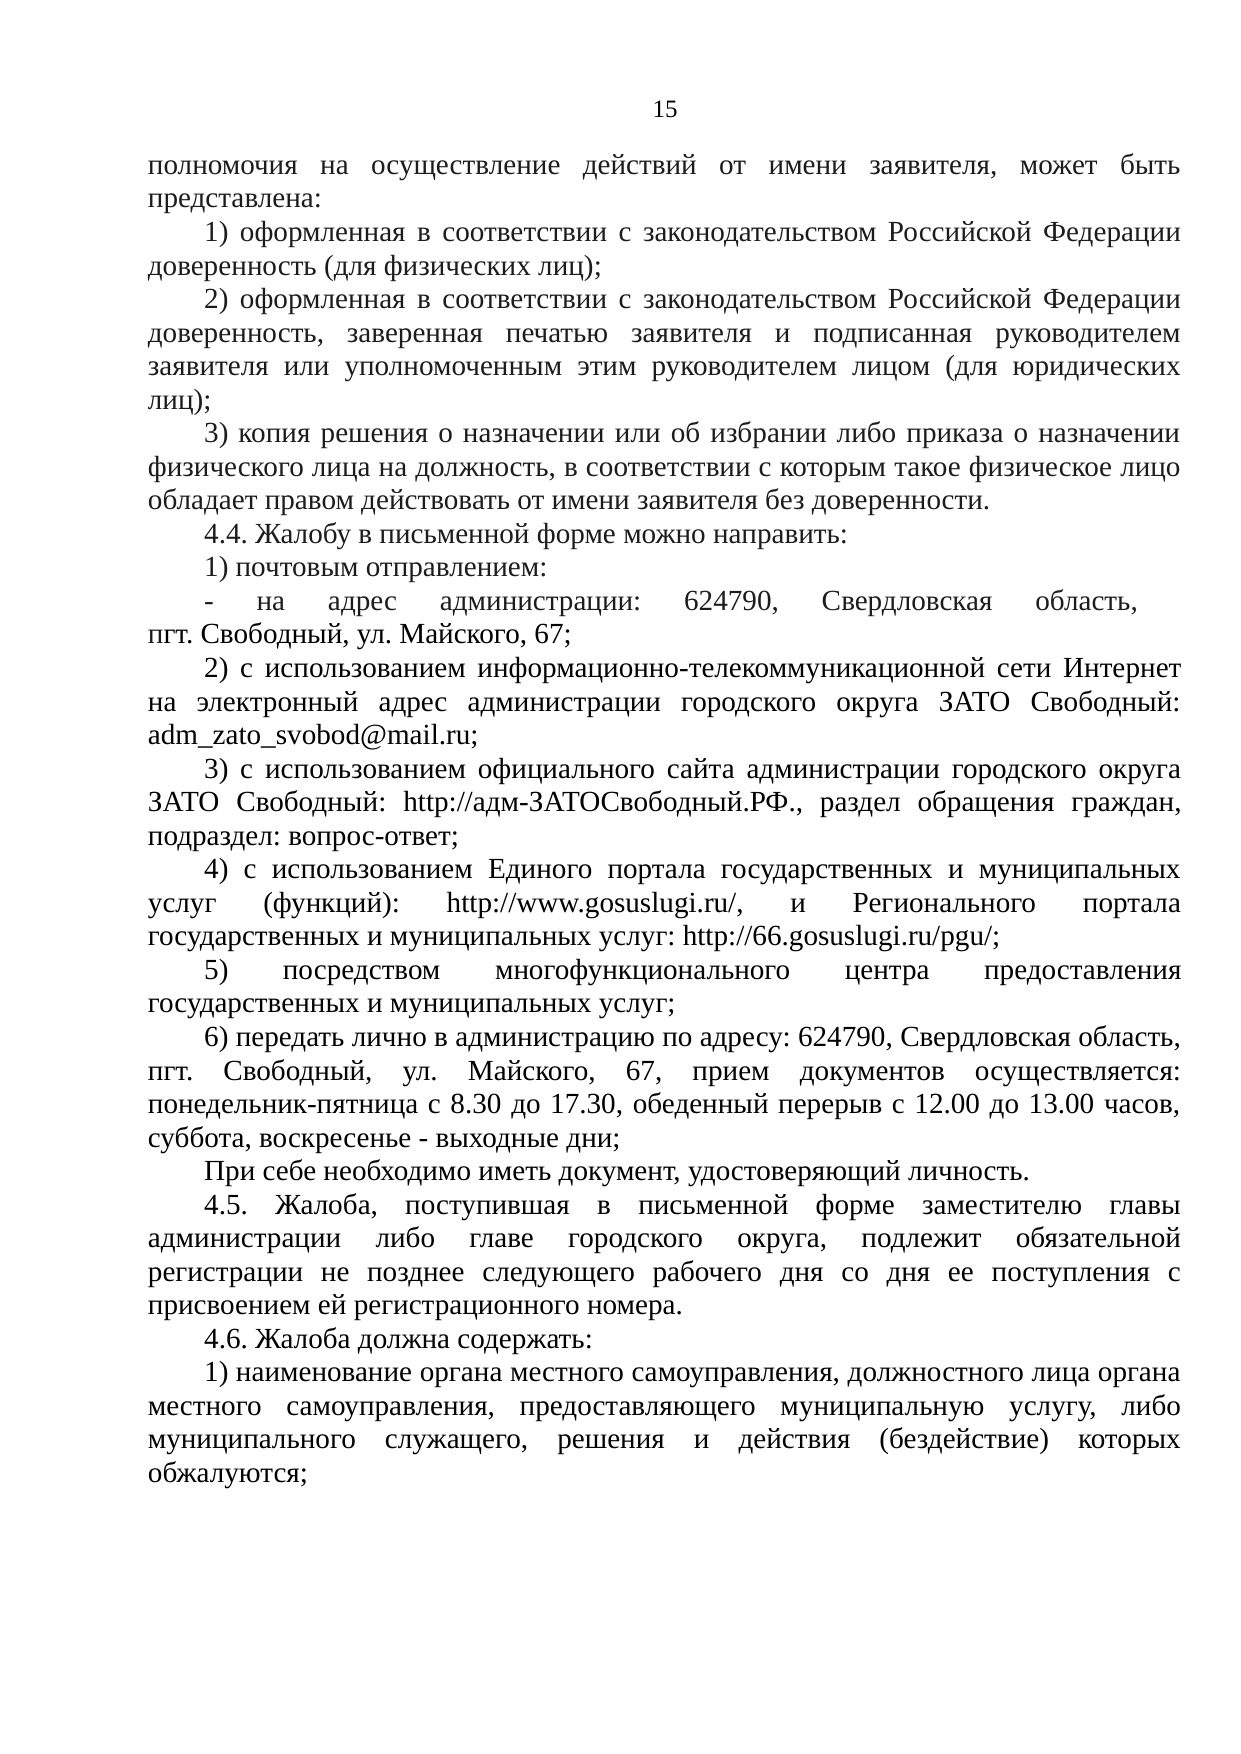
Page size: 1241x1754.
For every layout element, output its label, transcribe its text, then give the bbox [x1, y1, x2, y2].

text 4.6. Жалоба должна содержать: [148, 1321, 1182, 1354]
text 4.5. Жалоба, поступившая в письменной форме заместителю главы администрации либо главе городского округа, подлежит обязательной регистрации не позднее следующего рабочего дня со дня ее поступления с присвоением ей регистрационного номера. [148, 1187, 1182, 1321]
text - на адрес администрации: 624790, Свердловская область, пгт. Свободный, ул. Майского, 67; [148, 583, 1182, 650]
text 2) с использованием информационно-телекоммуникационной сети Интернет на электронный адрес администрации городского округа ЗАТО Свободный: adm_zato_svobod@mail.ru; [148, 650, 1182, 751]
text 3) с использованием официального сайта администрации городского округа ЗАТО Свободный: http://адм-ЗАТОСвободный.РФ., раздел обращения граждан, подраздел: вопрос-ответ; [148, 751, 1182, 851]
text 1) почтовым отправлением: [148, 549, 1182, 583]
text 1) наименование органа местного самоуправления, должностного лица органа местного самоуправления, предоставляющего муниципальную услугу, либо муниципального служащего, решения и действия (бездействие) которых обжалуются; [148, 1354, 1182, 1489]
text 4.4. Жалобу в письменной форме можно направить: [148, 516, 1182, 549]
text 4) с использованием Единого портала государственных и муниципальных услуг (функций): http://www.gosuslugi.ru/, и Регионального портала государственных и муниципальных услуг: http://66.gosuslugi.ru/pgu/; [148, 851, 1182, 952]
text 6) передать лично в администрацию по адресу: 624790, Свердловская область, пгт. Свободный, ул. Майского, 67, прием документов осуществляется: понедельник-пятница с 8.30 до 17.30, обеденный перерыв с 12.00 до 13.00 часов, суббота, воскресенье - выходные дни; [148, 1019, 1182, 1153]
text 2) оформленная в соответствии с законодательством Российской Федерации доверенность, заверенная печатью заявителя и подписанная руководителем заявителя или уполномоченным этим руководителем лицом (для юридических лиц); [148, 281, 1182, 415]
text 5) посредством многофункционального центра предоставления государственных и муниципальных услуг; [148, 952, 1182, 1019]
text 1) оформленная в соответствии с законодательством Российской Федерации доверенность (для физических лиц); [148, 214, 1182, 281]
text полномочия на осуществление действий от имени заявителя, может быть представлена: [148, 147, 1182, 214]
text При себе необходимо иметь документ, удостоверяющий личность. [148, 1153, 1182, 1187]
text 3) копия решения о назначении или об избрании либо приказа о назначении физического лица на должность, в соответствии с которым такое физическое лицо обладает правом действовать от имени заявителя без доверенности. [148, 415, 1182, 516]
